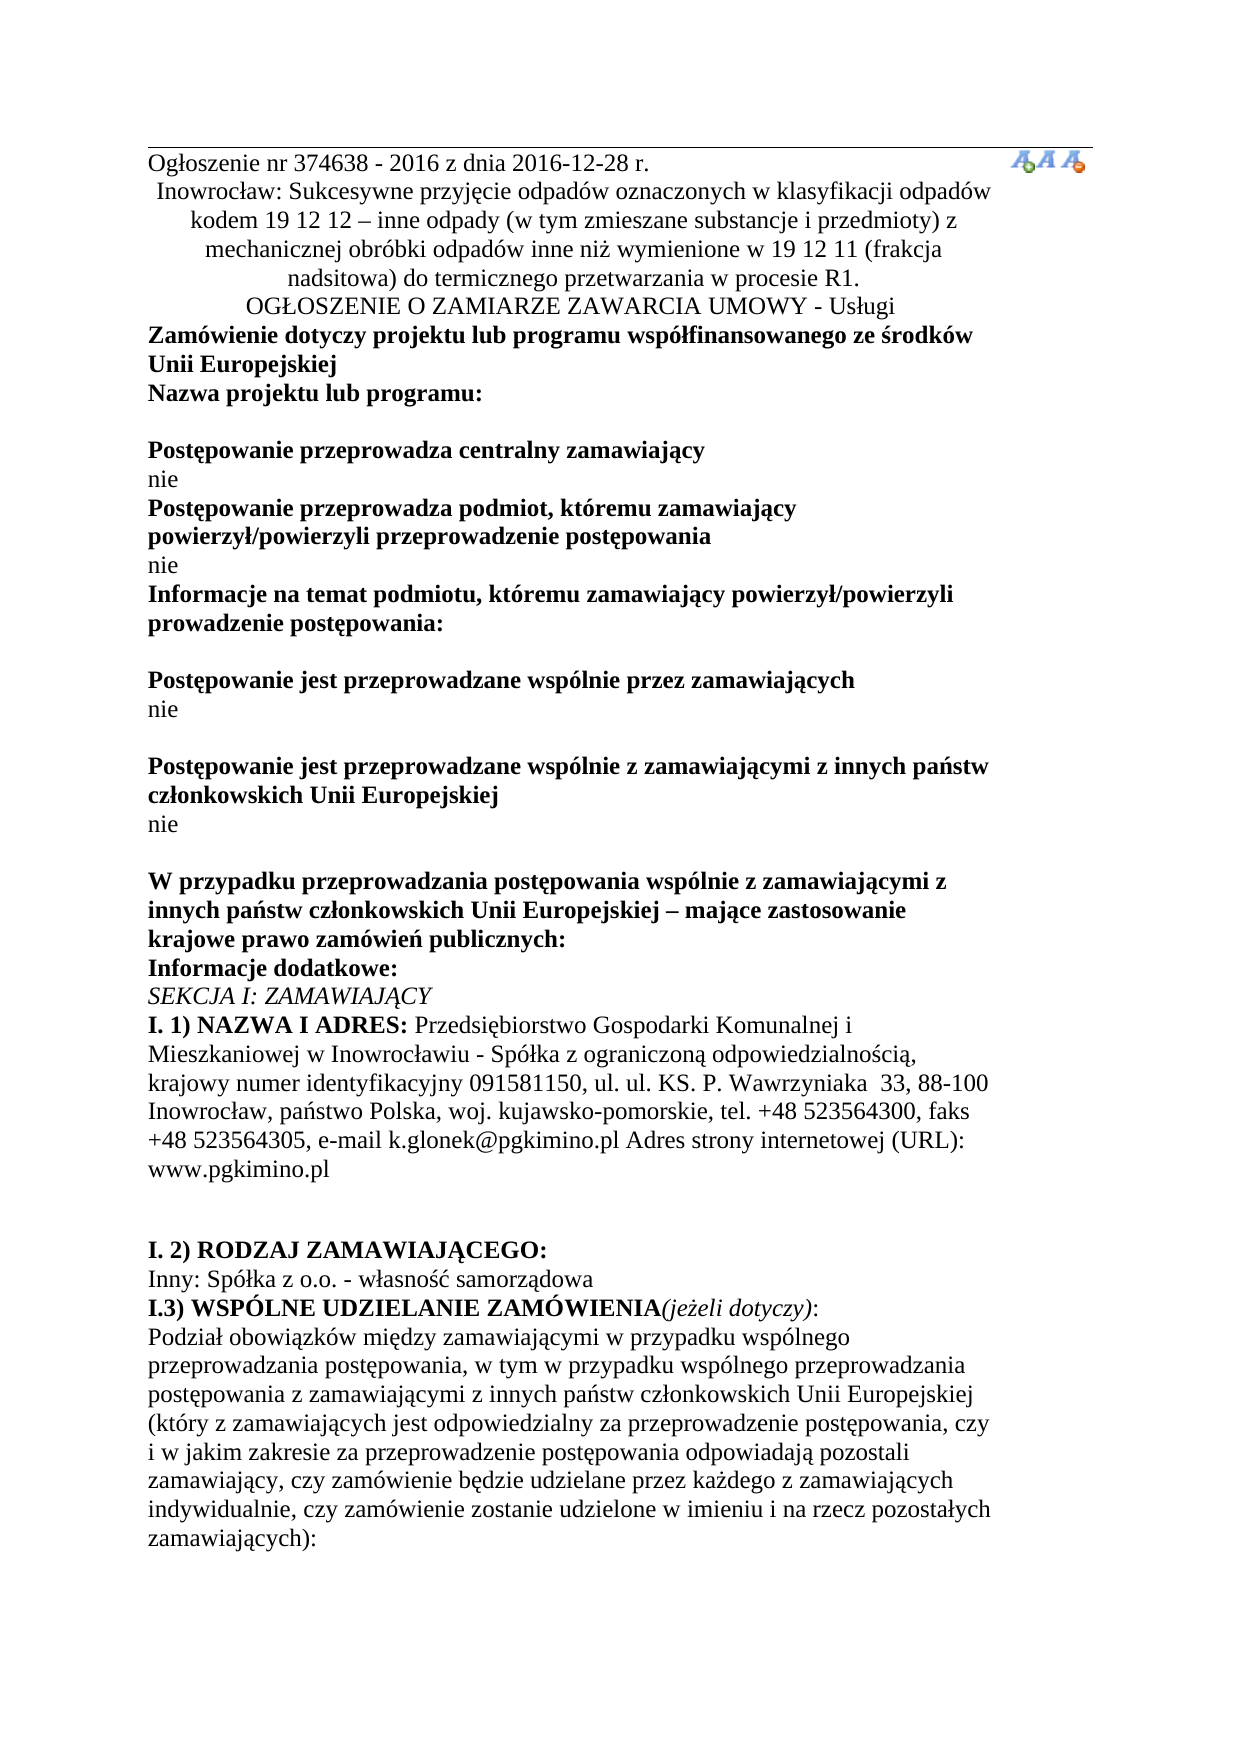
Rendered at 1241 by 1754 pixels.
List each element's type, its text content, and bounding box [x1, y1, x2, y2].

table_header [1000, 148, 1093, 1581]
table_header Ogłoszenie nr 374638 - 2016 z dnia 2016-12-28 r. Inowrocław: Sukcesywne przyjęcie odpadów oznaczonych w klasyfikacji odpadów kodem 19 12 12 – inne odpady (w tym zmieszane substancje i przedmioty) z mechanicznej obróbki odpadów inne niż wymienione w 19 12 11 (frakcja nadsitowa) do termicznego przetwarzania w procesie R1. OGŁOSZENIE O ZAMIARZE ZAWARCIA UMOWY - Usługi Zamówienie dotyczy projektu lub programu współfinansowanego ze środków Unii Europejskiej Nazwa projektu lub programu: Postępowanie przeprowadza centralny zamawiający nie Postępowanie przeprowadza podmiot, któremu zamawiający powierzył/powierzyli przeprowadzenie postępowania nie Informacje na temat podmiotu, któremu zamawiający powierzył/powierzyli prowadzenie postępowania: Postępowanie jest przeprowadzane wspólnie przez zamawiających nie Postępowanie jest przeprowadzane wspólnie z zamawiającymi z innych państw członkowskich Unii Europejskiej nie W przypadku przeprowadzania postępowania wspólnie z zamawiającymi z innych państw członkowskich Unii Europejskiej – mające zastosowanie krajowe prawo zamówień publicznych: Informacje dodatkowe: SEKCJA I: ZAMAWIAJĄCY I. 1) NAZWA I ADRES: Przedsiębiorstwo Gospodarki Komunalnej i Mieszkaniowej w Inowrocławiu - Spółka z ograniczoną odpowiedzialnością, krajowy numer identyfikacyjny 091581150, ul. ul. KS. P. Wawrzyniaka 33, 88-100 Inowrocław, państwo Polska, woj. kujawsko-pomorskie, tel. +48 523564300, faks +48 523564305, e-mail k.glonek@pgkimino.pl Adres strony internetowej (URL): www.pgkimino.pl I. 2) RODZAJ ZAMAWIAJĄCEGO: Inny: Spółka z o.o. - własność samorządowa I.3) WSPÓLNE UDZIELANIE ZAMÓWIENIA(jeżeli dotyczy): Podział obowiązków między zamawiającymi w przypadku wspólnego przeprowadzania postępowania, w tym w przypadku wspólnego przeprowadzania postępowania z zamawiającymi z innych państw członkowskich Unii Europejskiej (który z zamawiających jest odpowiedzialny za przeprowadzenie postępowania, czy i w jakim zakresie za przeprowadzenie postępowania odpowiadają pozostali zamawiający, czy zamówienie będzie udzielane przez każdego z zamawiających indywidualnie, czy zamówienie zostanie udzielone w imieniu i na rzecz pozostałych zamawiających): [148, 148, 999, 1581]
